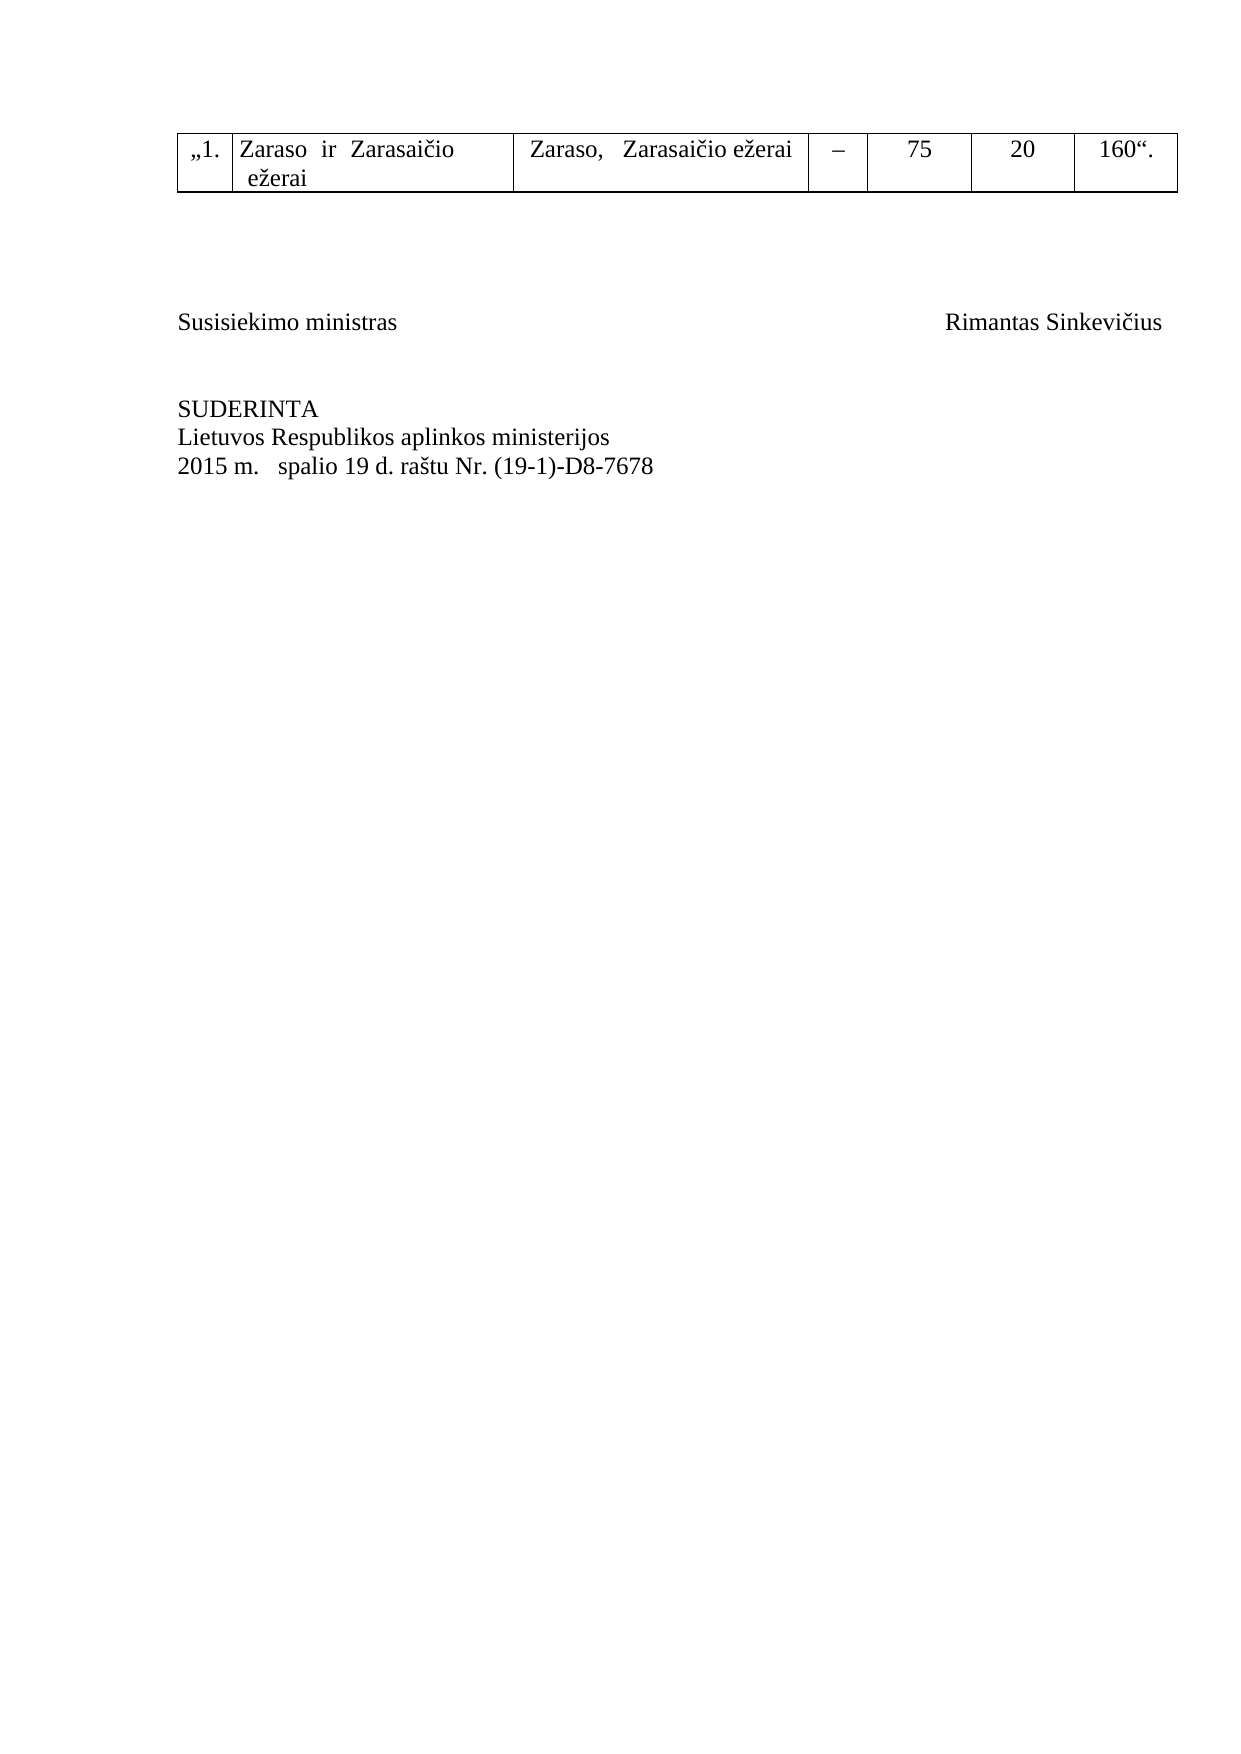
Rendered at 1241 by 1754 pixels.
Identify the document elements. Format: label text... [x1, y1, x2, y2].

text SUDERINTA [177, 394, 1181, 422]
table_header – [809, 134, 867, 191]
table_header „1. [178, 134, 232, 191]
table_header 20 [972, 134, 1074, 191]
table_header 160“. [1075, 134, 1177, 191]
table_header Zaraso ir Zarasaičio ežerai [233, 134, 513, 191]
text Susisiekimo ministras Rimantas Sinkevičius [177, 307, 1181, 336]
text 2015 m. spalio 19 d. raštu Nr. (19-1)-D8-7678 [177, 451, 1181, 480]
text Lietuvos Respublikos aplinkos ministerijos [177, 422, 1181, 451]
table_header Zaraso, Zarasaičio ežerai [514, 134, 808, 191]
table_header 75 [868, 134, 971, 191]
